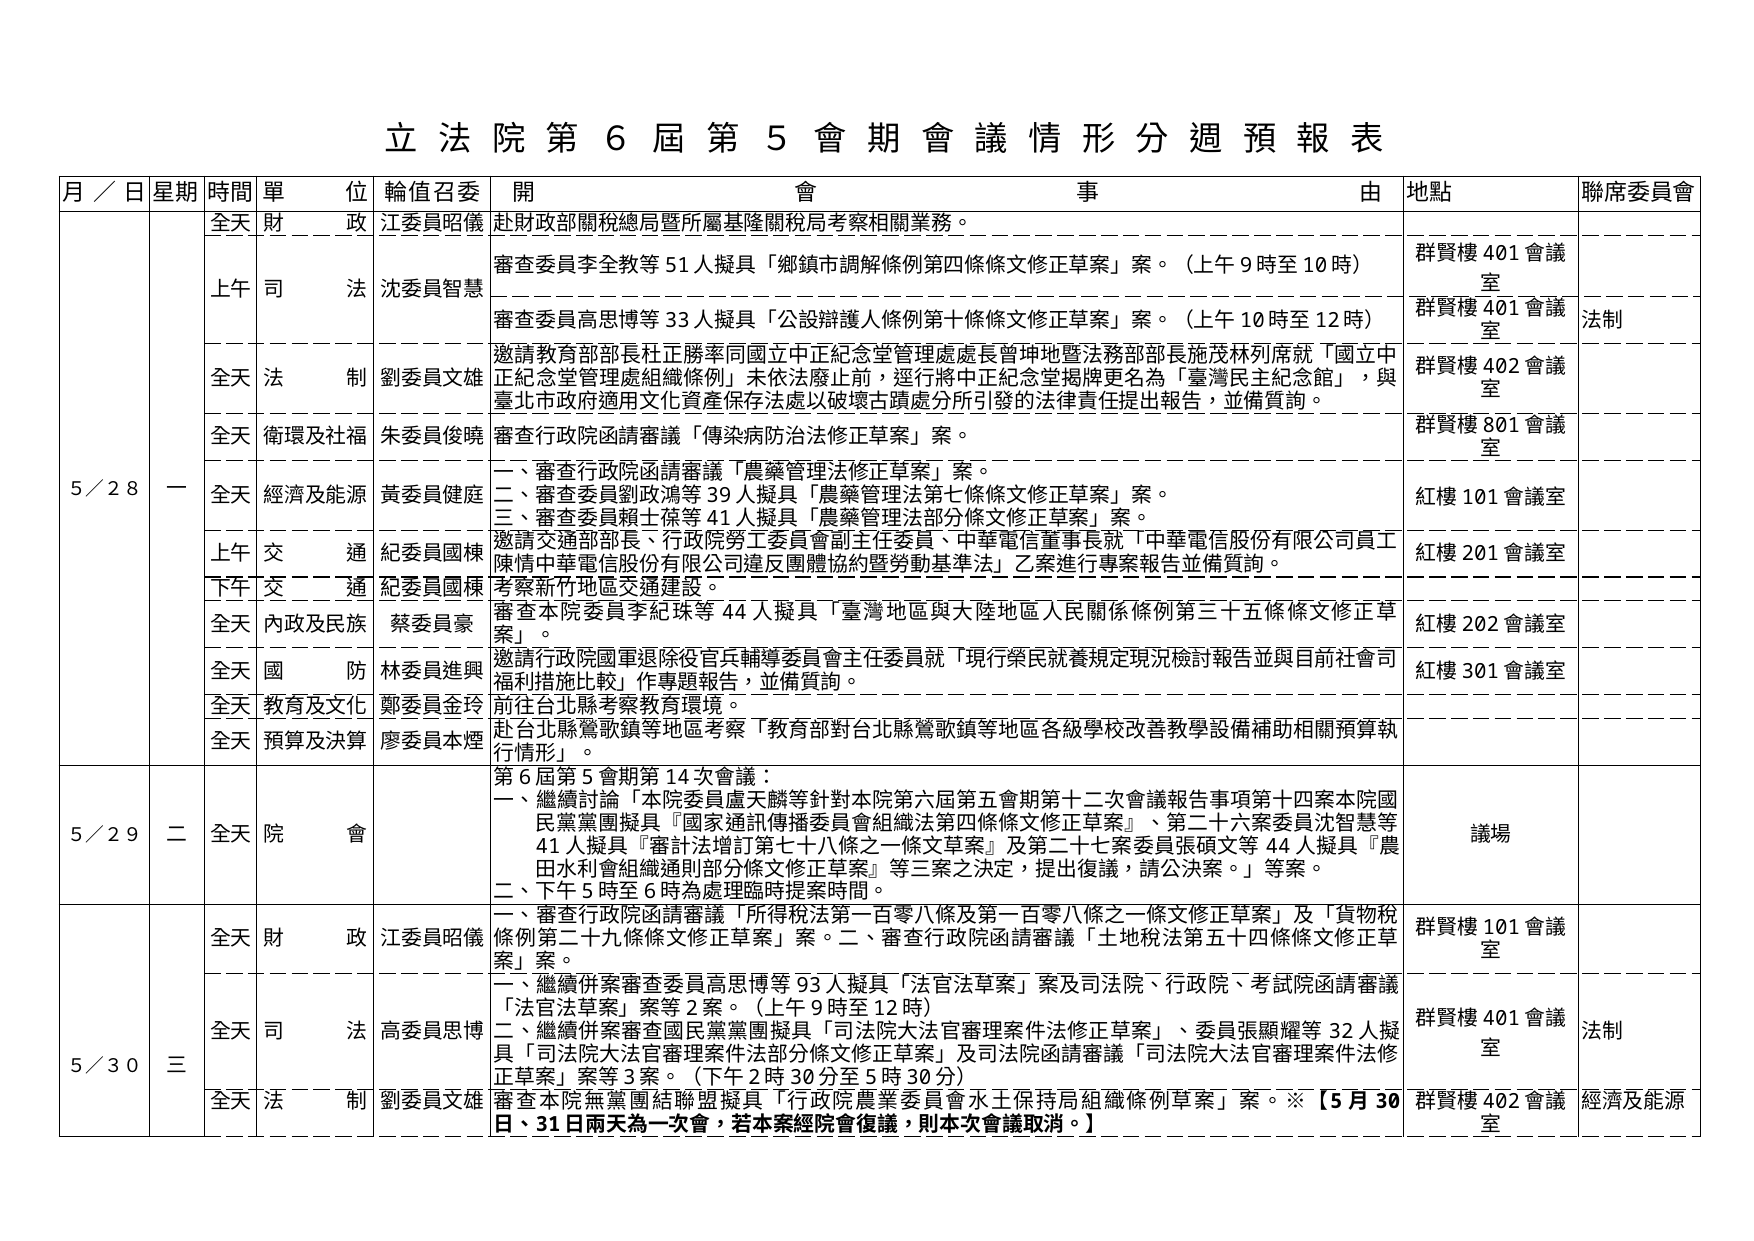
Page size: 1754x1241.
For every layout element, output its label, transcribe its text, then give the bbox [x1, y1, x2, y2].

table_cell 紀委員國棟 [374, 530, 490, 576]
table_cell [1404, 718, 1578, 765]
table_cell 一 [150, 212, 204, 765]
table_header 時間 [205, 177, 256, 211]
table_header 開會事由 [491, 177, 1403, 211]
table_header 星期 [150, 177, 204, 211]
table_header 單 位 [257, 177, 373, 211]
table_cell 群賢樓401會議室 [1404, 235, 1578, 296]
table_cell 全天 [205, 647, 256, 694]
table_cell 群賢樓801會議室 [1404, 413, 1578, 460]
table_cell 赴財政部關稅總局暨所屬基隆關稅局考察相關業務。 [491, 212, 1403, 235]
table_cell 司 法 [257, 973, 373, 1089]
table_cell 審查本院委員李紀珠等44人擬具「臺灣地區與大陸地區人民關係條例第三十五條條文修正草案」。 [491, 600, 1403, 647]
table_cell [1404, 694, 1578, 718]
table_cell 蔡委員豪 [374, 600, 490, 647]
table_cell 紅樓202會議室 [1404, 600, 1578, 647]
table_cell [1404, 576, 1578, 600]
table_cell 一、審查行政院函請審議「所得稅法第一百零八條及第一百零八條之一條文修正草案」及「貨物稅條例第二十九條條文修正草案」案。二、審查行政院函請審議「土地稅法第五十四條條文修正草案」案。 [491, 905, 1403, 973]
table_cell 群賢樓402會議室 [1404, 1089, 1578, 1136]
table_cell [1579, 413, 1700, 460]
table_cell [1579, 600, 1700, 647]
table_cell 審查委員李全教等51人擬具「鄉鎮市調解條例第四條條文修正草案」案。（上午9時至10時） [491, 235, 1403, 296]
table_cell 全天 [205, 718, 256, 765]
table_cell 全天 [205, 212, 256, 235]
table_cell 群賢樓402會議室 [1404, 343, 1578, 413]
table_cell 赴台北縣鶯歌鎮等地區考察「教育部對台北縣鶯歌鎮等地區各級學校改善教學設備補助相關預算執行情形」。 [491, 718, 1403, 765]
table_cell 財 政 [257, 212, 373, 235]
table_cell [1579, 235, 1700, 296]
table_cell 法制 [1579, 973, 1700, 1089]
table_cell [1579, 905, 1700, 973]
table_cell [1579, 343, 1700, 413]
table_cell [1404, 212, 1578, 235]
table_cell 下午 [205, 576, 256, 600]
table_cell [1579, 212, 1700, 235]
table_cell 議場 [1404, 766, 1578, 903]
table_cell 劉委員文雄 [374, 1089, 490, 1136]
table_cell [1579, 694, 1700, 718]
table_cell 全天 [205, 413, 256, 460]
table_cell [1579, 766, 1700, 903]
table_cell 群賢樓101會議室 [1404, 905, 1578, 973]
table_cell 全天 [205, 905, 256, 973]
table_cell 內政及民族 [257, 600, 373, 647]
table_cell 全天 [205, 973, 256, 1089]
table_cell 江委員昭儀 [374, 905, 490, 973]
table_cell 邀請交通部部長、行政院勞工委員會副主任委員、中華電信董事長就「中華電信股份有限公司員工陳情中華電信股份有限公司違反團體協約暨勞動基準法」乙案進行專案報告並備質詢。 [491, 530, 1403, 576]
table_cell 財 政 [257, 905, 373, 973]
table_cell [1579, 647, 1700, 694]
table_cell 經濟及能源 [1579, 1089, 1700, 1136]
table_cell 全天 [205, 1089, 256, 1136]
table_cell ５／３０ [60, 905, 149, 1136]
table_cell 交 通 [257, 530, 373, 576]
table_cell 上午 [205, 235, 256, 343]
table_cell [1579, 576, 1700, 600]
table_cell 國 防 [257, 647, 373, 694]
table_cell 沈委員智慧 [374, 235, 490, 343]
table_cell 劉委員文雄 [374, 343, 490, 413]
table_cell 第6屆第5會期第14次會議： 一、繼續討論「本院委員盧天麟等針對本院第六屆第五會期第十二次會議報告事項第十四案本院國民黨黨團擬具『國家通訊傳播委員會組織法第四條條文修正草案』、第二十六案委員沈智慧等41人擬具『審計法增訂第七十八條之一條文草案』及第二十七案委員張碩文等44人擬具『農田水利會組織通則部分條文修正草案』等三案之決定，提出復議，請公決案。」等案。 二、下午5時至6時為處理臨時提案時間。 [491, 766, 1403, 903]
table_cell 邀請行政院國軍退除役官兵輔導委員會主任委員就「現行榮民就養規定現況檢討報告並與目前社會司福利措施比較」作專題報告，並備質詢。 [491, 647, 1403, 694]
table_cell 紀委員國棟 [374, 576, 490, 600]
table_cell 院 會 [257, 766, 373, 903]
table_cell 一、審查行政院函請審議「農藥管理法修正草案」案。 二、審查委員劉政鴻等39人擬具「農藥管理法第七條條文修正草案」案。 三、審查委員賴士葆等41人擬具「農藥管理法部分條文修正草案」案。 [491, 460, 1403, 529]
table_cell [1579, 718, 1700, 765]
table_cell 高委員思博 [374, 973, 490, 1089]
table_cell 紅樓201會議室 [1404, 530, 1578, 576]
table_header 月／日 [60, 177, 149, 211]
table_header 地點 [1404, 177, 1578, 211]
table_cell 全天 [205, 694, 256, 718]
table_cell 群賢樓401會議室 [1404, 973, 1578, 1089]
table_cell 一、繼續併案審查委員高思博等93人擬具「法官法草案」案及司法院、行政院、考試院函請審議「法官法草案」案等2案。（上午9時至12時） 二、繼續併案審查國民黨黨團擬具「司法院大法官審理案件法修正草案」、委員張顯耀等32人擬具「司法院大法官審理案件法部分條文修正草案」及司法院函請審議「司法院大法官審理案件法修正草案」案等3案。（下午2時30分至5時30分） [491, 973, 1403, 1089]
table_cell 考察新竹地區交通建設。 [491, 576, 1403, 600]
table_cell 上午 [205, 530, 256, 576]
table_cell 林委員進興 [374, 647, 490, 694]
table_cell ５／２９ [60, 766, 149, 903]
table_cell ５／２８ [60, 212, 149, 765]
table_cell [1579, 460, 1700, 529]
table_cell 法制 [1579, 296, 1700, 343]
table_cell 法 制 [257, 1089, 373, 1136]
table_cell 朱委員俊曉 [374, 413, 490, 460]
table_cell 全天 [205, 600, 256, 647]
table_cell 衛環及社福 [257, 413, 373, 460]
table_cell 紅樓301會議室 [1404, 647, 1578, 694]
table_cell 二 [150, 766, 204, 903]
table_cell 交 通 [257, 576, 373, 600]
table_cell 審查本院無黨團結聯盟擬具「行政院農業委員會水土保持局組織條例草案」案。※【5月30日、31日兩天為一次會，若本案經院會復議，則本次會議取消。】 [491, 1089, 1403, 1136]
table_cell 經濟及能源 [257, 460, 373, 529]
table_cell 法 制 [257, 343, 373, 413]
table_cell 司 法 [257, 235, 373, 343]
table_cell 前往台北縣考察教育環境。 [491, 694, 1403, 718]
table_header 聯席委員會 [1579, 177, 1700, 211]
table_cell 廖委員本煙 [374, 718, 490, 765]
table_cell [1579, 530, 1700, 576]
table_cell 全天 [205, 766, 256, 903]
table_cell 鄭委員金玲 [374, 694, 490, 718]
table_cell 預算及決算 [257, 718, 373, 765]
table_cell 紅樓101會議室 [1404, 460, 1578, 529]
text 立法院第６屆第５會期會議情形分週預報表 [337, 107, 1432, 161]
table_cell 教育及文化 [257, 694, 373, 718]
table_cell 群賢樓401會議室 [1404, 296, 1578, 343]
table_cell [374, 766, 490, 903]
table_cell 三 [150, 905, 204, 1136]
table_cell 邀請教育部部長杜正勝率同國立中正紀念堂管理處處長曾坤地暨法務部部長施茂林列席就「國立中正紀念堂管理處組織條例」未依法廢止前，逕行將中正紀念堂揭牌更名為「臺灣民主紀念館」，與臺北市政府適用文化資產保存法處以破壞古蹟處分所引發的法律責任提出報告，並備質詢。 [491, 343, 1403, 413]
table_cell 黃委員健庭 [374, 460, 490, 529]
table_cell 全天 [205, 460, 256, 529]
table_cell 全天 [205, 343, 256, 413]
table_cell 審查委員高思博等33人擬具「公設辯護人條例第十條條文修正草案」案。（上午10時至12時） [491, 296, 1403, 343]
table_header 輪值召委 [374, 177, 490, 211]
table_cell 審查行政院函請審議「傳染病防治法修正草案」案。 [491, 413, 1403, 460]
table_cell 江委員昭儀 [374, 212, 490, 235]
